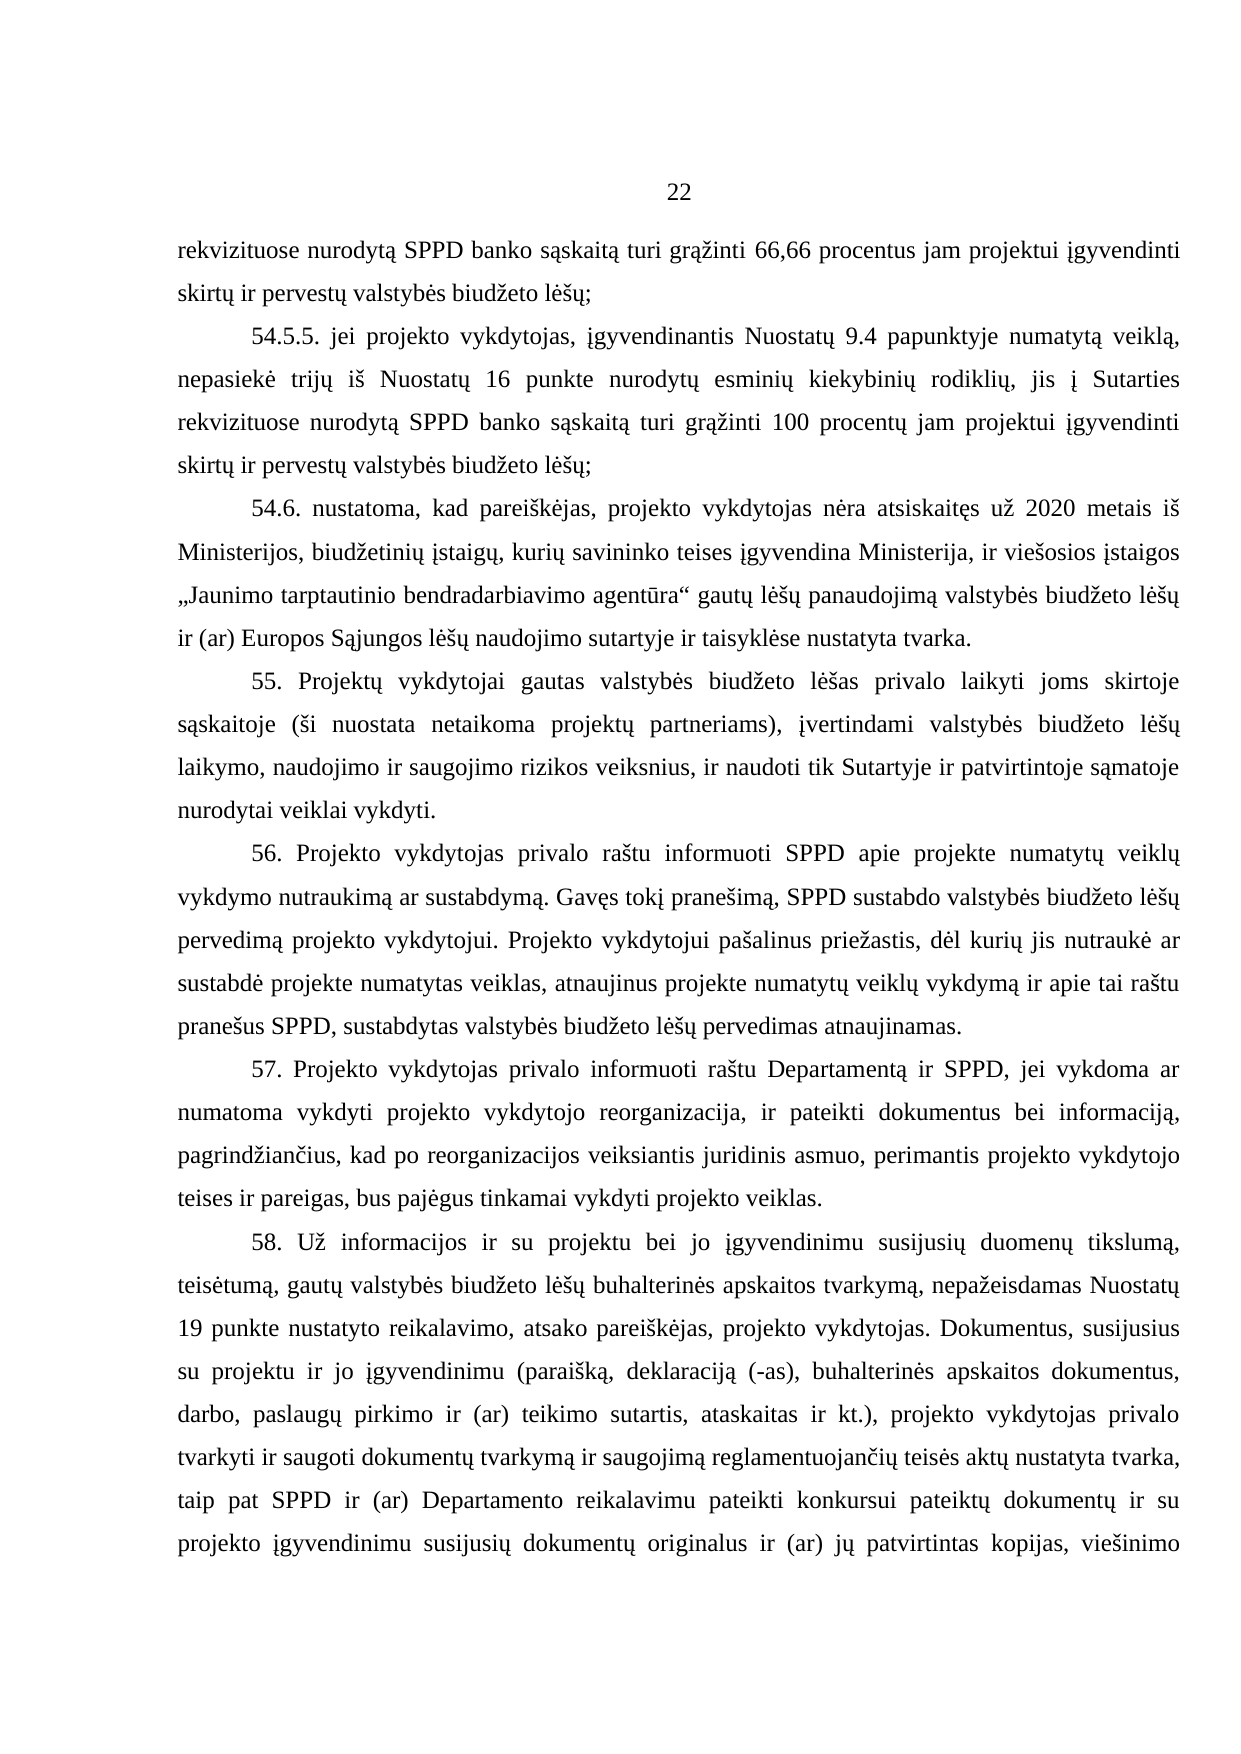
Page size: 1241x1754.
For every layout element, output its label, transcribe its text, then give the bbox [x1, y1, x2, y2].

text rekvizituose nurodytą SPPD banko sąskaitą turi grąžinti 66,66 procentus jam projektui įgyvendinti skirtų ir pervestų valstybės biudžeto lėšų; [177, 235, 1181, 307]
text 54.6. nustatoma, kad pareiškėjas, projekto vykdytojas nėra atsiskaitęs už 2020 metais iš Ministerijos, biudžetinių įstaigų, kurių savininko teises įgyvendina Ministerija, ir viešosios įstaigos „Jaunimo tarptautinio bendradarbiavimo agentūra“ gautų lėšų panaudojimą valstybės biudžeto lėšų ir (ar) Europos Sąjungos lėšų naudojimo sutartyje ir taisyklėse nustatyta tvarka. [177, 493, 1181, 652]
text 56. Projekto vykdytojas privalo raštu informuoti SPPD apie projekte numatytų veiklų vykdymo nutraukimą ar sustabdymą. Gavęs tokį pranešimą, SPPD sustabdo valstybės biudžeto lėšų pervedimą projekto vykdytojui. Projekto vykdytojui pašalinus priežastis, dėl kurių jis nutraukė ar sustabdė projekte numatytas veiklas, atnaujinus projekte numatytų veiklų vykdymą ir apie tai raštu pranešus SPPD, sustabdytas valstybės biudžeto lėšų pervedimas atnaujinamas. [177, 838, 1181, 1040]
text 58. Už informacijos ir su projektu bei jo įgyvendinimu susijusių duomenų tikslumą, teisėtumą, gautų valstybės biudžeto lėšų buhalterinės apskaitos tvarkymą, nepažeisdamas Nuostatų 19 punkte nustatyto reikalavimo, atsako pareiškėjas, projekto vykdytojas. Dokumentus, susijusius su projektu ir jo įgyvendinimu (paraišką, deklaraciją (-as), buhalterinės apskaitos dokumentus, darbo, paslaugų pirkimo ir (ar) teikimo sutartis, ataskaitas ir kt.), projekto vykdytojas privalo tvarkyti ir saugoti dokumentų tvarkymą ir saugojimą reglamentuojančių teisės aktų nustatyta tvarka, taip pat SPPD ir (ar) Departamento reikalavimu pateikti konkursui pateiktų dokumentų ir su projekto įgyvendinimu susijusių dokumentų originalus ir (ar) jų patvirtintas kopijas, viešinimo [177, 1227, 1181, 1557]
text 55. Projektų vykdytojai gautas valstybės biudžeto lėšas privalo laikyti joms skirtoje sąskaitoje (ši nuostata netaikoma projektų partneriams), įvertindami valstybės biudžeto lėšų laikymo, naudojimo ir saugojimo rizikos veiksnius, ir naudoti tik Sutartyje ir patvirtintoje sąmatoje nurodytai veiklai vykdyti. [177, 666, 1181, 824]
text 54.5.5. jei projekto vykdytojas, įgyvendinantis Nuostatų 9.4 papunktyje numatytą veiklą, nepasiekė trijų iš Nuostatų 16 punkte nurodytų esminių kiekybinių rodiklių, jis į Sutarties rekvizituose nurodytą SPPD banko sąskaitą turi grąžinti 100 procentų jam projektui įgyvendinti skirtų ir pervestų valstybės biudžeto lėšų; [177, 321, 1181, 479]
text 57. Projekto vykdytojas privalo informuoti raštu Departamentą ir SPPD, jei vykdoma ar numatoma vykdyti projekto vykdytojo reorganizacija, ir pateikti dokumentus bei informaciją, pagrindžiančius, kad po reorganizacijos veiksiantis juridinis asmuo, perimantis projekto vykdytojo teises ir pareigas, bus pajėgus tinkamai vykdyti projekto veiklas. [177, 1054, 1181, 1212]
